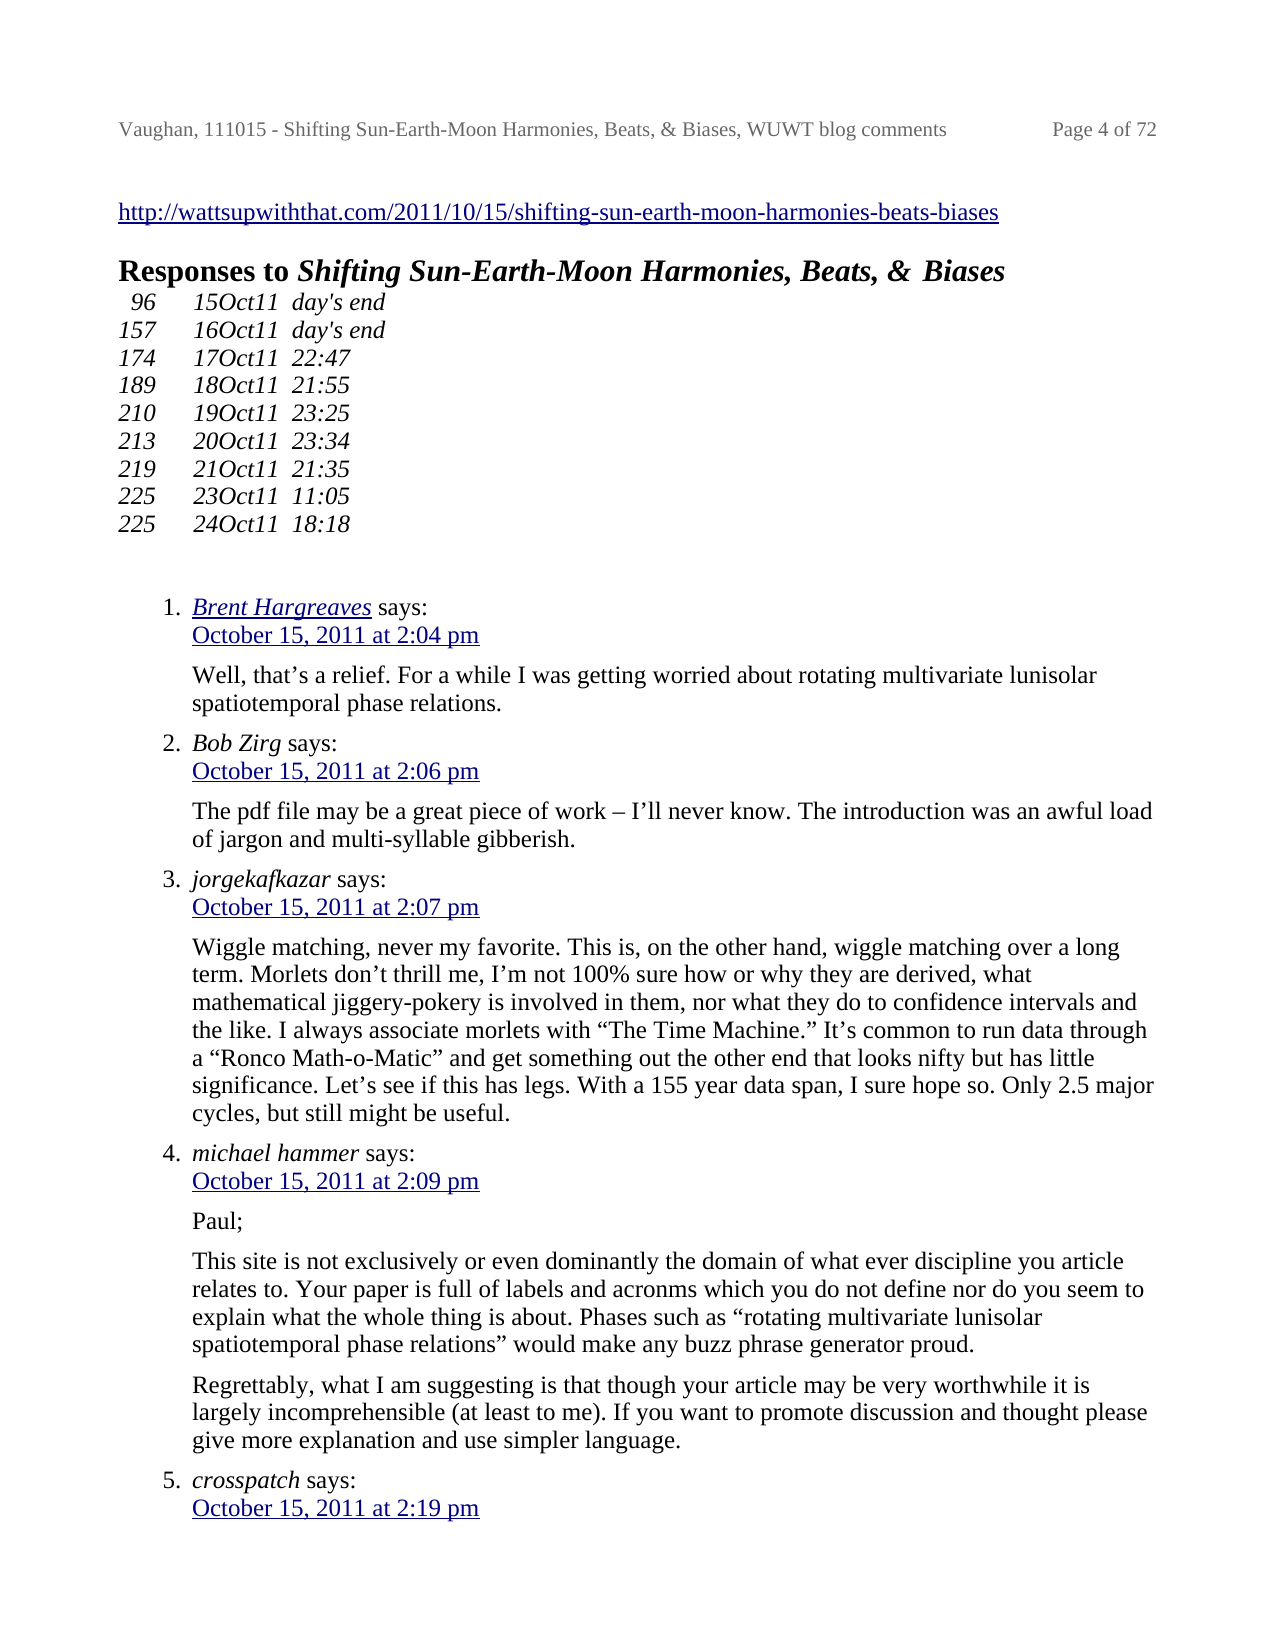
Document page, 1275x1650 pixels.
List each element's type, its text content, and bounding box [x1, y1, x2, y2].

text 225 24Oct11 18:18 [118, 510, 1157, 538]
list October 15, 2011 at 2:04 pm [162, 621, 1157, 649]
text http://wattsupwiththat.com/2011/10/15/shifting-sun-earth-moon-harmonies-beats-biases [118, 198, 1157, 226]
text 219 21Oct11 21:35 [118, 455, 1157, 482]
list Well, that’s a relief. For a while I was getting worried about rotating multivariate lunisolar spatiotemporal phase relations. [162, 661, 1157, 717]
text 96 15Oct11 day's end [118, 288, 1157, 316]
text 213 20Oct11 23:34 [118, 427, 1157, 455]
list michael hammer says: [162, 1139, 1157, 1167]
list The pdf file may be a great piece of work – I’ll never know. The introduction was an awful load of jargon and multi-syllable gibberish. [162, 797, 1157, 852]
list October 15, 2011 at 2:09 pm [162, 1167, 1157, 1195]
list October 15, 2011 at 2:06 pm [162, 757, 1157, 784]
list jorgekafkazar says: [162, 865, 1157, 893]
list crosspatch says: [162, 1466, 1157, 1494]
list Bob Zirg says: [162, 729, 1157, 757]
text 189 18Oct11 21:55 [118, 372, 1157, 399]
list Wiggle matching, never my favorite. This is, on the other hand, wiggle matching over a long term. Morlets don’t thrill me, I’m not 100% sure how or why they are derived, what mathematical jiggery-pokery is involved in them, nor what they do to confidence intervals and the like. I always associate morlets with “The Time Machine.” It’s common to run data through a “Ronco Math-o-Matic” and get something out the other end that looks nifty but has little significance. Let’s see if this has legs. With a 155 year data span, I sure hope so. Only 2.5 major cycles, but still might be useful. [162, 933, 1157, 1127]
text 225 23Oct11 11:05 [118, 482, 1157, 510]
list October 15, 2011 at 2:07 pm [162, 893, 1157, 920]
list Regrettably, what I am suggesting is that though your article may be very worthwhile it is largely incomprehensible (at least to me). If you want to promote discussion and thought please give more explanation and use simpler language. [162, 1371, 1157, 1454]
subtitle Responses to Shifting Sun-Earth-Moon Harmonies, Beats, & Biases [118, 254, 1157, 288]
list Paul; [162, 1207, 1157, 1235]
list This site is not exclusively or even dominantly the domain of what ever discipline you article relates to. Your paper is full of labels and acronms which you do not define nor do you seem to explain what the whole thing is about. Phases such as “rotating multivariate lunisolar spatiotemporal phase relations” would make any buzz phrase generator proud. [162, 1247, 1157, 1358]
text 210 19Oct11 23:25 [118, 399, 1157, 427]
list Brent Hargreaves says: [162, 593, 1157, 621]
list October 15, 2011 at 2:19 pm [162, 1494, 1157, 1522]
text 174 17Oct11 22:47 [118, 344, 1157, 372]
text 157 16Oct11 day's end [118, 316, 1157, 344]
